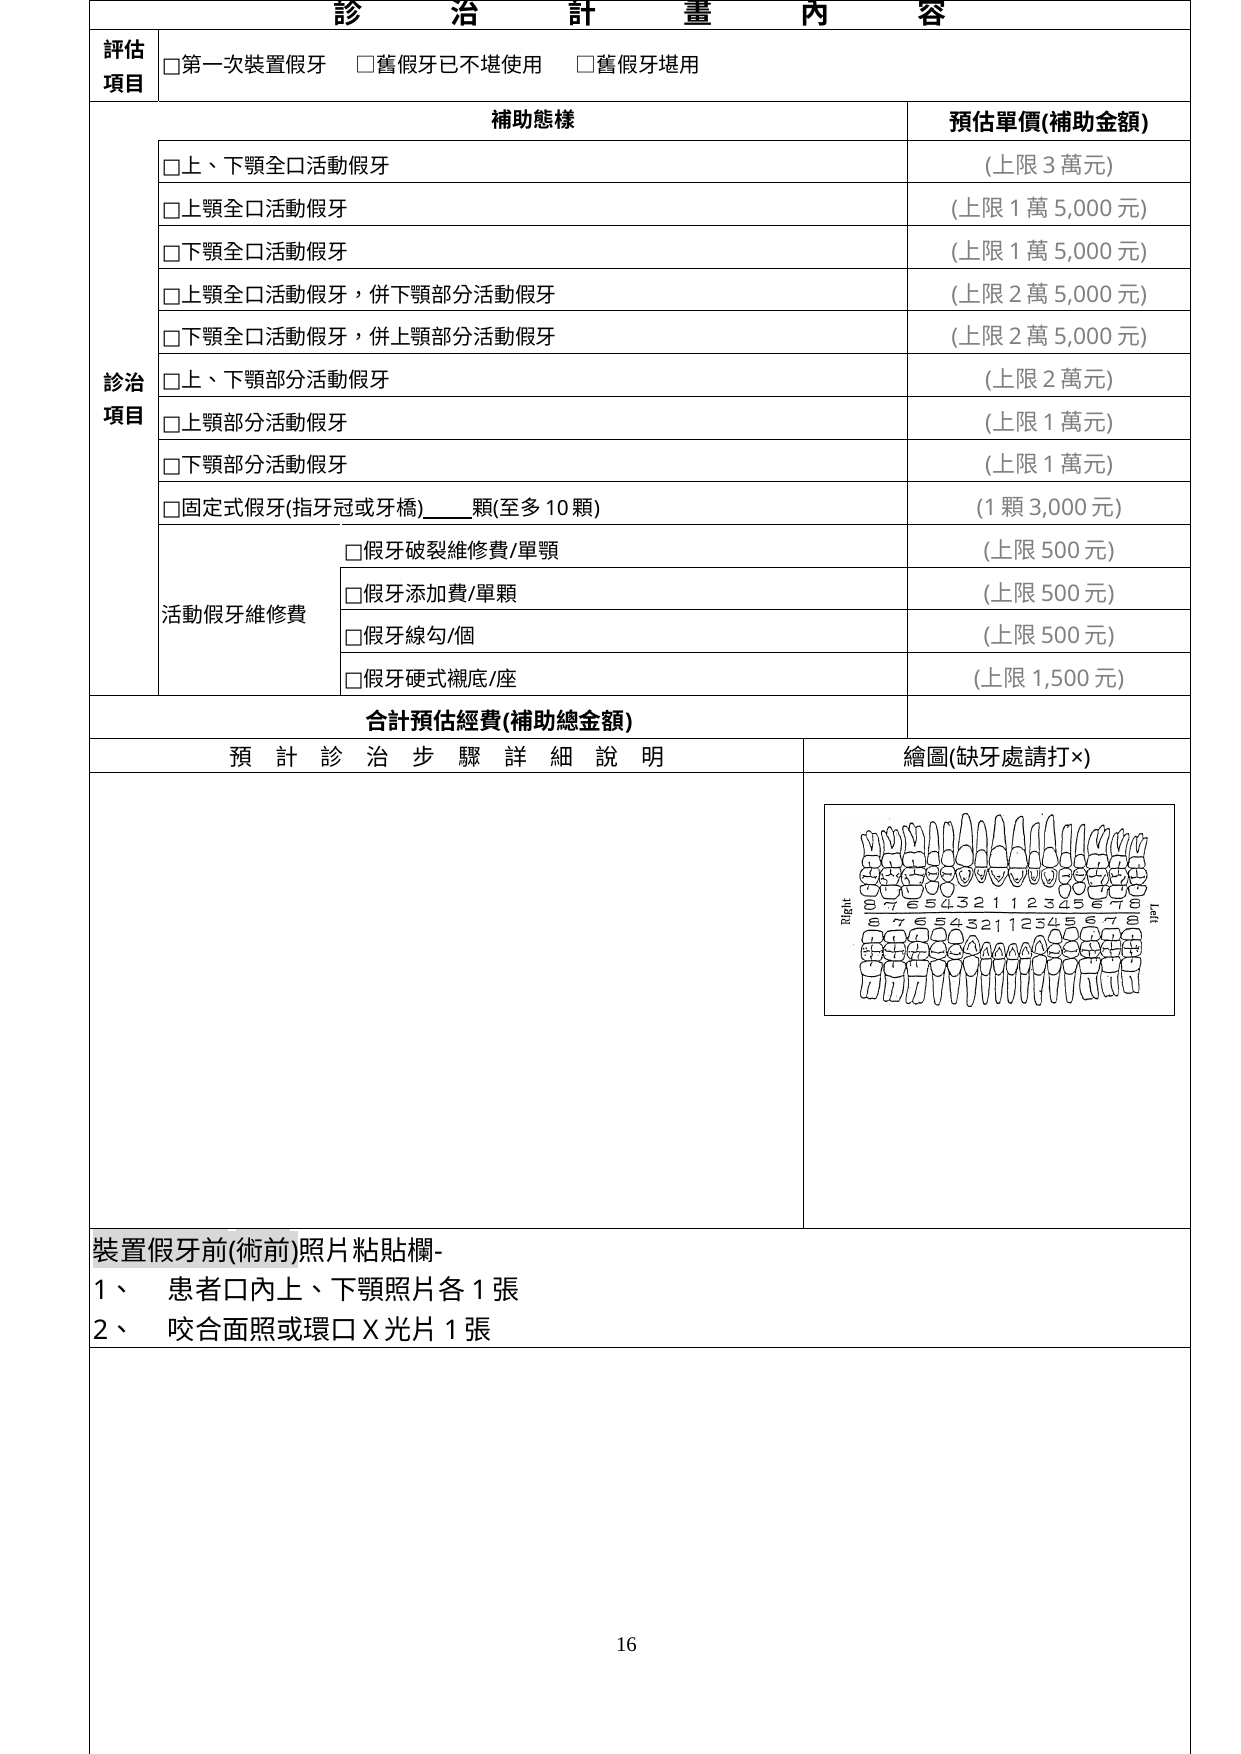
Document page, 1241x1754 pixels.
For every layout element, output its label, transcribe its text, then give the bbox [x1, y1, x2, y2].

table_cell (上限500元) [908, 610, 1190, 652]
table_cell □第一次裝置假牙 □舊假牙已不堪使用 □舊假牙堪用 [159, 30, 1190, 101]
table_cell □下顎部分活動假牙 [159, 440, 907, 481]
table_cell □下顎全口活動假牙 [159, 226, 907, 268]
table_cell □下顎全口活動假牙，併上顎部分活動假牙 [159, 311, 907, 353]
table_cell □假牙線勾/個 [341, 610, 907, 652]
table_cell (1顆3,000元) [908, 482, 1190, 524]
table_cell □上顎全口活動假牙 [159, 183, 907, 225]
table_cell 裝置假牙前(術前)照片粘貼欄- 患者口內上、下顎照片各1張 咬合面照或環口X光片1張 [90, 1229, 1190, 1347]
table_cell (上限1,500元) [908, 653, 1190, 695]
table_cell □上顎全口活動假牙，併下顎部分活動假牙 [159, 269, 907, 310]
table_cell 診治 項目 [90, 101, 159, 695]
table_cell 繪圖(缺牙處請打×) [804, 739, 1190, 772]
table_cell □假牙添加費/單顆 [341, 568, 907, 609]
table_cell (上限500元) [908, 568, 1190, 609]
table_cell [804, 773, 1190, 1228]
table_cell 合計預估經費(補助總金額) [90, 696, 907, 737]
table_cell □上、下顎部分活動假牙 [159, 354, 907, 396]
table_cell (上限3萬元) [908, 141, 1190, 182]
table_cell □上、下顎全口活動假牙 [159, 141, 907, 182]
table_header 診 治 計 畫 內 容 [90, 1, 1190, 29]
table_cell (可採數位照片或列印，清楚明確可辨認) [90, 1348, 1190, 1754]
table_cell [908, 696, 1190, 737]
table_cell (上限2萬元) [908, 354, 1190, 396]
table_cell (上限1萬5,000元) [908, 183, 1190, 225]
picture [840, 813, 1159, 1007]
table_cell 評估 項目 [90, 30, 158, 101]
table_cell (上限2萬5,000元) [908, 311, 1190, 353]
table_cell (上限2萬5,000元) [908, 269, 1190, 310]
table_cell [90, 773, 803, 1228]
table_header (上限500元) [908, 525, 1190, 567]
table_cell □固定式假牙(指牙冠或牙橋) 顆(至多10顆) [159, 482, 907, 524]
table_cell (上限1萬元) [908, 440, 1190, 481]
table_cell □上顎部分活動假牙 [159, 397, 907, 438]
table_header □假牙破裂維修費/單顎 [341, 525, 907, 567]
table_cell □假牙硬式襯底/座 [341, 653, 907, 695]
table_cell 預 計 診 治 步 驟 詳 細 說 明 [90, 739, 803, 772]
table_cell (上限1萬5,000元) [908, 226, 1190, 268]
table_cell 活動假牙維修費 [159, 524, 341, 695]
table_header 補助態樣 [159, 102, 907, 139]
table_cell (上限1萬元) [908, 397, 1190, 438]
table_header 預估單價(補助金額) [908, 102, 1190, 139]
